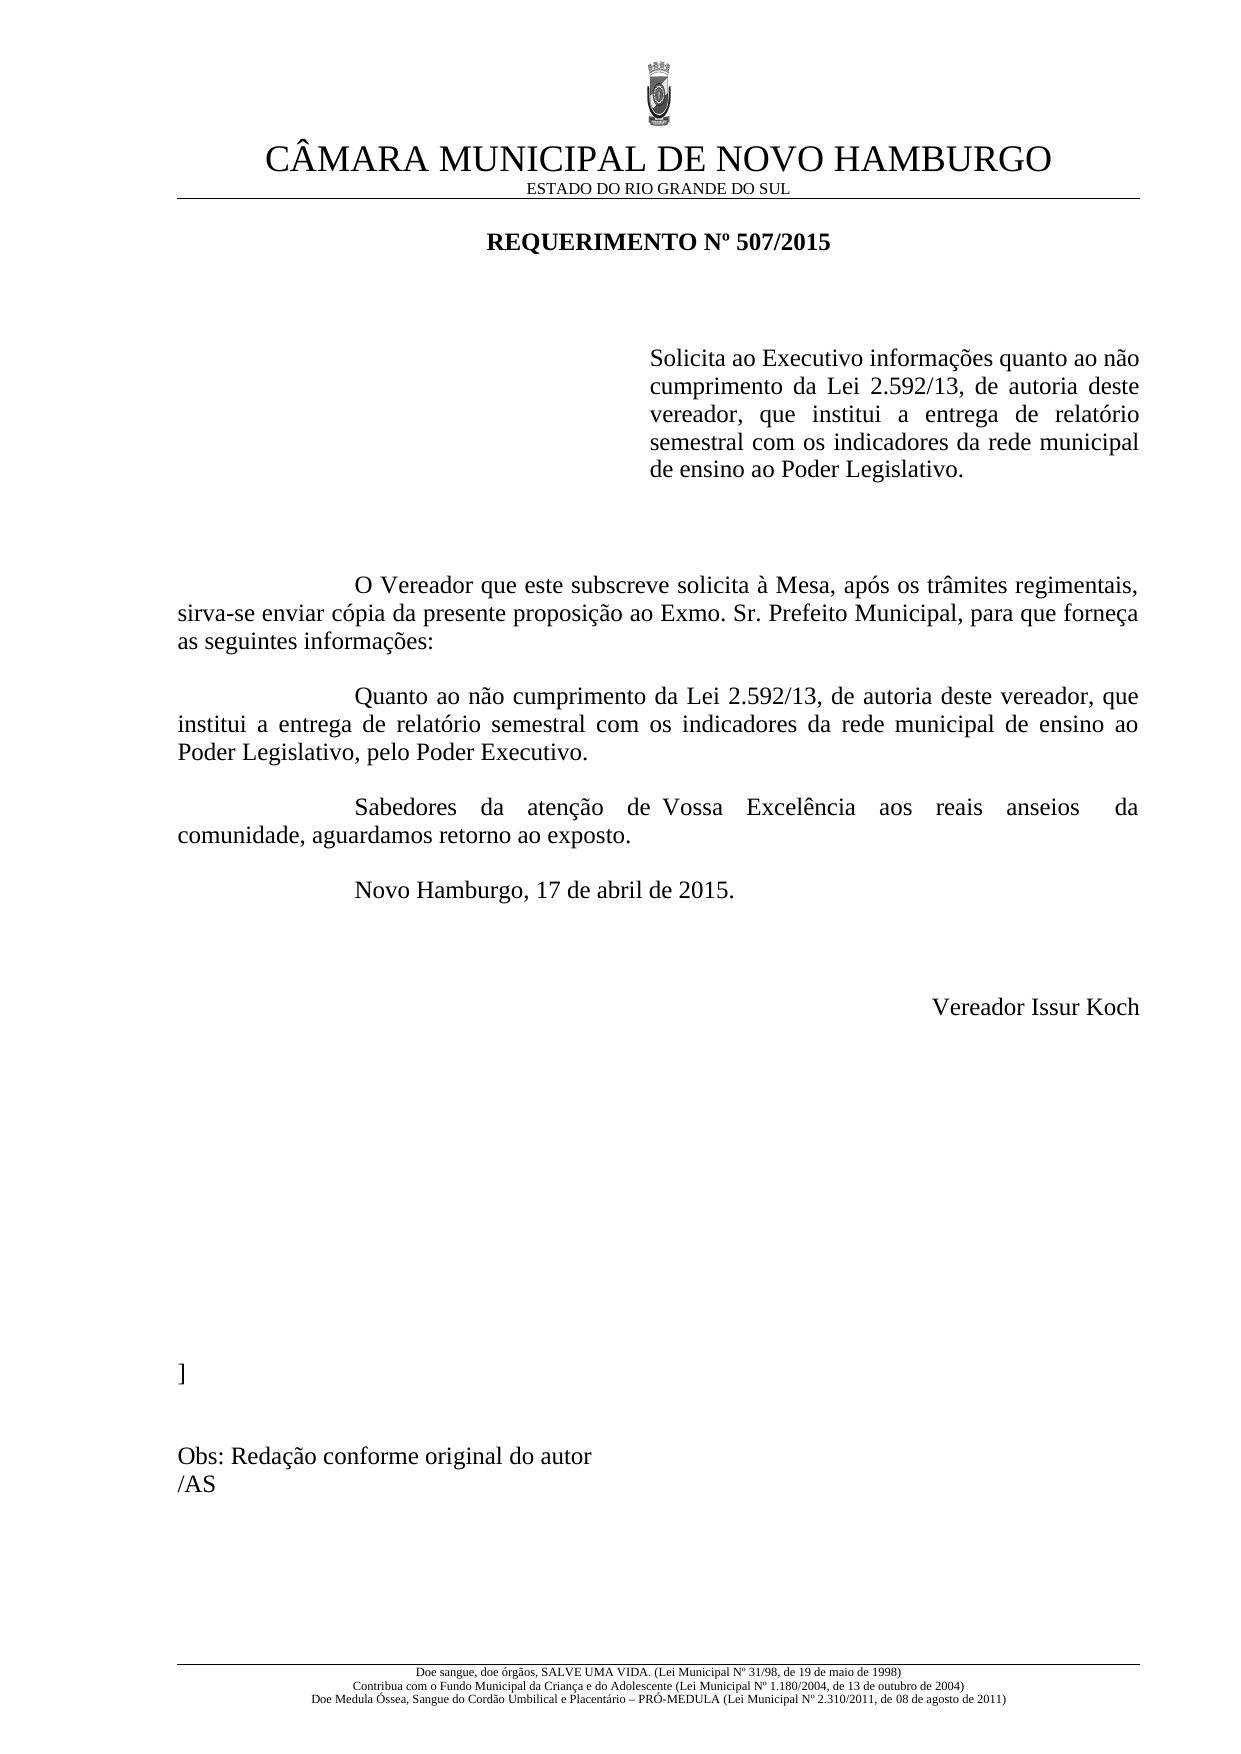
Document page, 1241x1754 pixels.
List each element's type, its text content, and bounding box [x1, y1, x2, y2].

text /AS [177, 1470, 1140, 1498]
text Sabedores da atenção de Vossa Excelência aos reais anseios da comunidade, aguardamos retorno ao exposto. [177, 793, 1140, 849]
text REQUERIMENTO Nº 507/2015 [177, 228, 1140, 256]
text ] [177, 1359, 1140, 1387]
text Vereador Issur Koch [177, 993, 1140, 1020]
text Solicita ao Executivo informações quanto ao não cumprimento da Lei 2.592/13, de autoria deste vereador, que institui a entrega de relatório semestral com os indicadores da rede municipal de ensino ao Poder Legislativo. [649, 344, 1140, 483]
text Quanto ao não cumprimento da Lei 2.592/13, de autoria deste vereador, que institui a entrega de relatório semestral com os indicadores da rede municipal de ensino ao Poder Legislativo, pelo Poder Executivo. [177, 682, 1140, 766]
text O Vereador que este subscreve solicita à Mesa, após os trâmites regimentais, sirva-se enviar cópia da presente proposição ao Exmo. Sr. Prefeito Municipal, para que forneça as seguintes informações: [177, 572, 1140, 655]
text Obs: Redação conforme original do autor [177, 1442, 1140, 1470]
text Novo Hamburgo, 17 de abril de 2015. [177, 876, 1140, 904]
